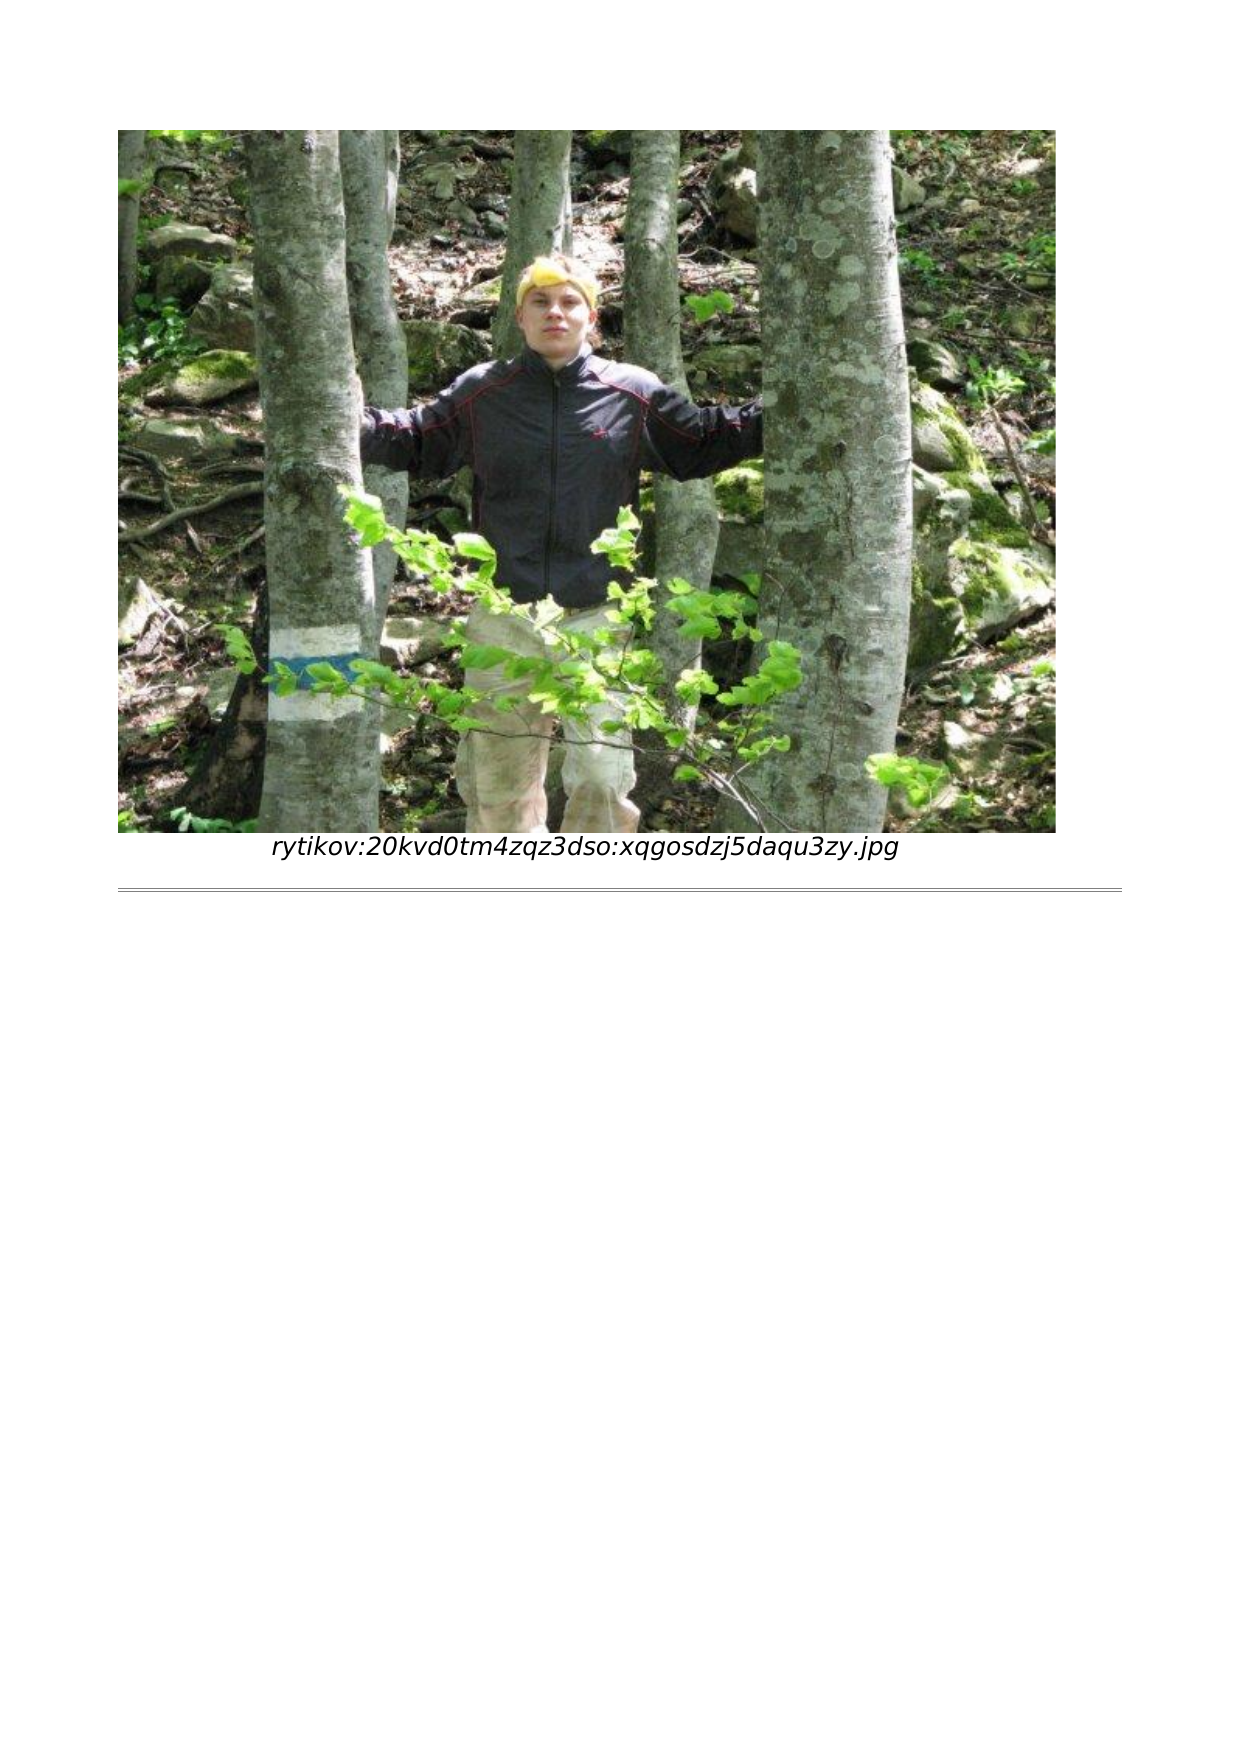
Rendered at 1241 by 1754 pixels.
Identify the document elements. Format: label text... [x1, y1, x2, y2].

picture [118, 130, 1056, 833]
text rytikov:20kvd0tm4zqz3dso:xqgosdzj5daqu3zy.jpg [118, 833, 1056, 861]
